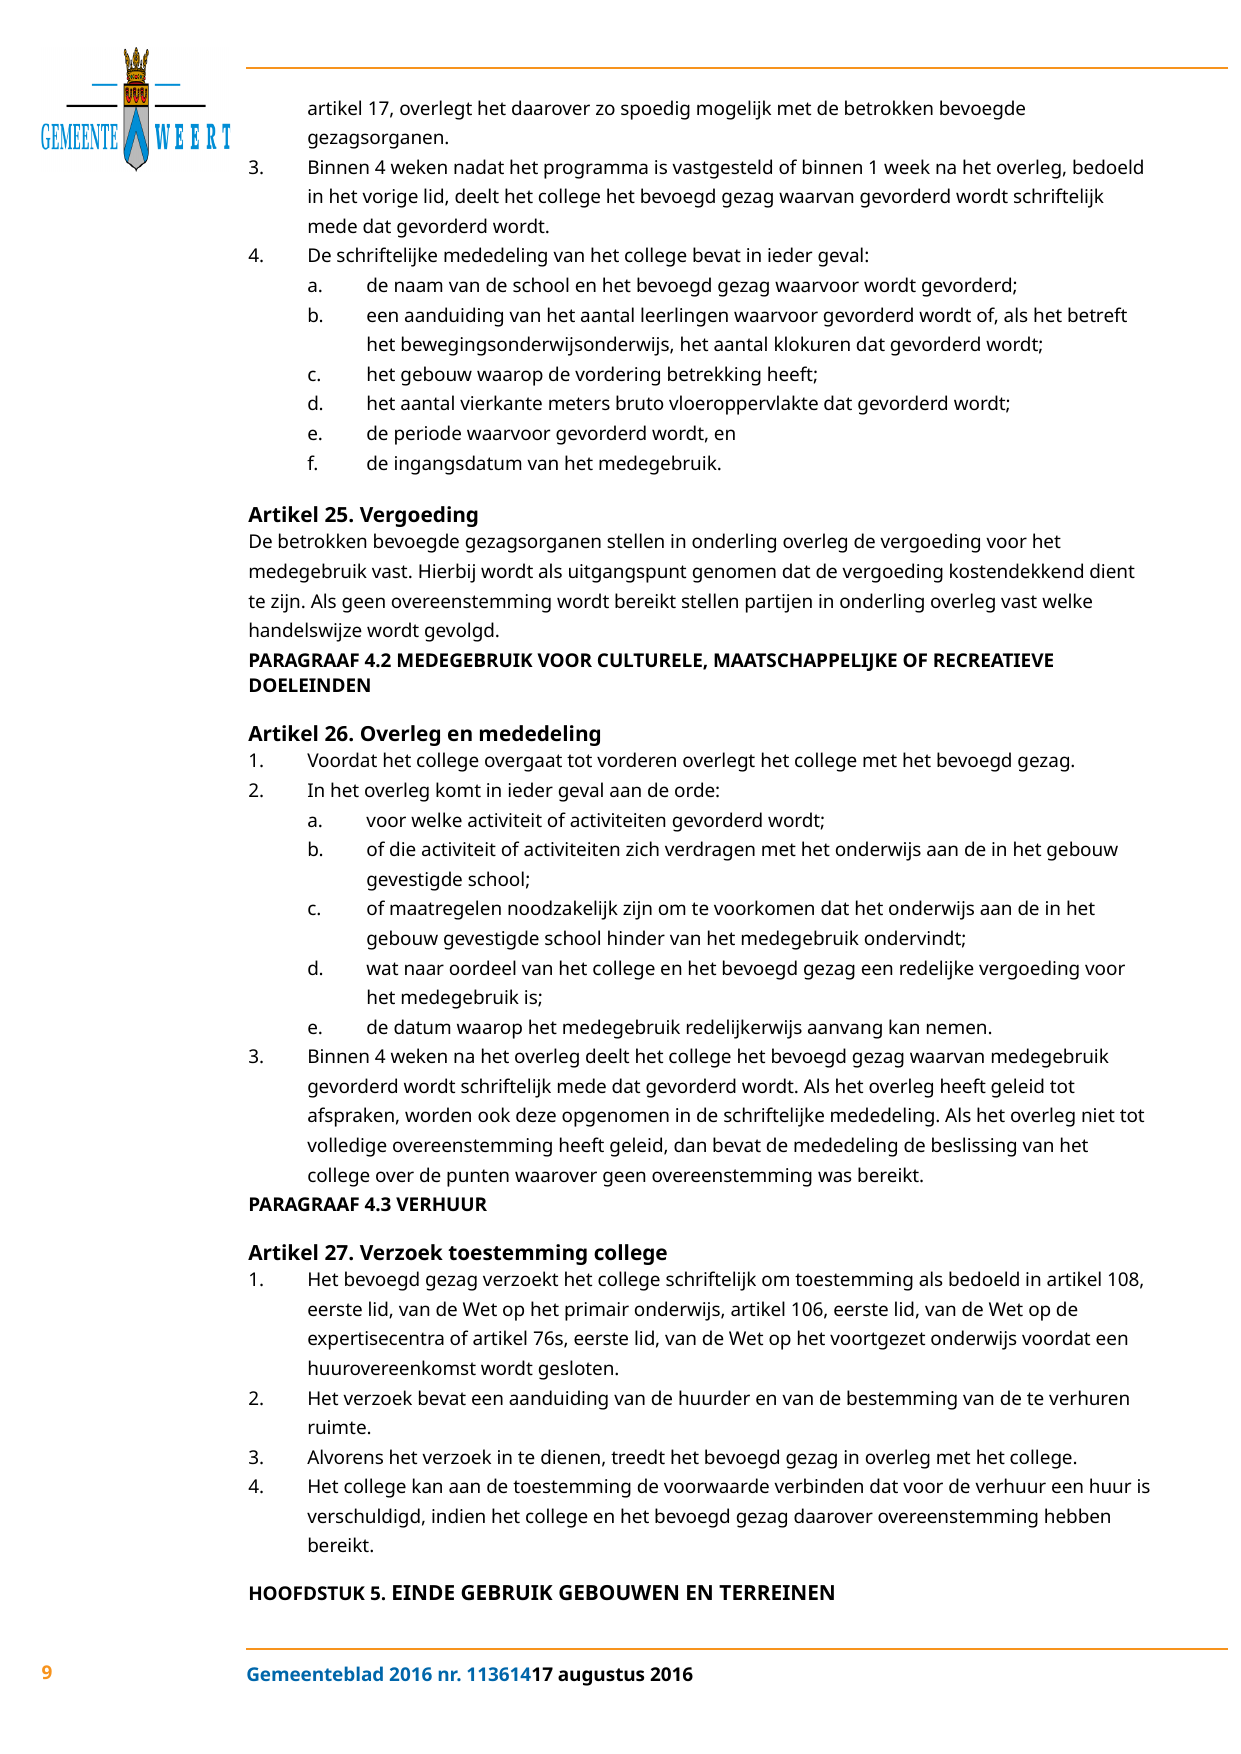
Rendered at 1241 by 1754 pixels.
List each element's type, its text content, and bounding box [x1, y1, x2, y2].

list de periode waarvoor gevorderd wordt, en [307, 420, 1152, 446]
list Binnen 4 weken nadat het programma is vastgesteld of binnen 1 week na het overleg, bedoeld in het vorige lid, deelt het college het bevoegd gezag waarvan gevorderd wordt schriftelijk mede dat gevorderd wordt. [248, 154, 1152, 239]
text Artikel 26. Overleg en mededeling [248, 719, 1152, 748]
list Het bevoegd gezag verzoekt het college schriftelijk om toestemming als bedoeld in artikel 108, eerste lid, van de Wet op het primair onderwijs, artikel 106, eerste lid, van de Wet op de expertisecentra of artikel 76s, eerste lid, van de Wet op het voortgezet onderwijs voordat een huurovereenkomst wordt gesloten. [248, 1266, 1152, 1381]
list een aanduiding van het aantal leerlingen waarvoor gevorderd wordt of, als het betreft het bewegingsonderwijsonderwijs, het aantal klokuren dat gevorderd wordt; [307, 302, 1152, 357]
text Artikel 27. Verzoek toestemming college [248, 1238, 1152, 1266]
list De schriftelijke mededeling van het college bevat in ieder geval: [248, 243, 1152, 268]
text Artikel 25. Vergoeding [248, 500, 1152, 529]
list artikel 17, overlegt het daarover zo spoedig mogelijk met de betrokken bevoegde gezagsorganen. [248, 95, 1152, 150]
list het aantal vierkante meters bruto vloeroppervlakte dat gevorderd wordt; [307, 391, 1152, 416]
list Binnen 4 weken na het overleg deelt het college het bevoegd gezag waarvan medegebruik gevorderd wordt schriftelijk mede dat gevorderd wordt. Als het overleg heeft geleid tot afspraken, worden ook deze opgenomen in de schriftelijke mededeling. Als het overleg niet tot volledige overeenstemming heeft geleid, dan bevat de mededeling de beslissing van het college over de punten waarover geen overeenstemming was bereikt. [248, 1043, 1152, 1188]
list Voordat het college overgaat tot vorderen overlegt het college met het bevoegd gezag. [248, 748, 1152, 773]
list of die activiteit of activiteiten zich verdragen met het onderwijs aan de in het gebouw gevestigde school; [307, 836, 1152, 892]
list In het overleg komt in ieder geval aan de orde: [248, 777, 1152, 803]
picture [41, 47, 231, 172]
list Alvorens het verzoek in te dienen, treedt het bevoegd gezag in overleg met het college. [248, 1444, 1152, 1470]
list de naam van de school en het bevoegd gezag waarvoor wordt gevorderd; [307, 272, 1152, 298]
list het gebouw waarop de vordering betrekking heeft; [307, 361, 1152, 387]
list de ingangsdatum van het medegebruik. [307, 450, 1152, 476]
text PARAGRAAF 4.2 MEDEGEBRUIK VOOR CULTURELE, MAATSCHAPPELIJKE OF RECREATIEVE DOELEINDEN [248, 647, 1152, 698]
list Het college kan aan de toestemming de voorwaarde verbinden dat voor de verhuur een huur is verschuldigd, indien het college en het bevoegd gezag daarover overeenstemming hebben bereikt. [248, 1473, 1152, 1558]
text De betrokken bevoegde gezagsorganen stellen in onderling overleg de vergoeding voor het medegebruik vast. Hierbij wordt als uitgangspunt genomen dat de vergoeding kostendekkend dient te zijn. Als geen overeenstemming wordt bereikt stellen partijen in onderling overleg vast welke handelswijze wordt gevolgd. [248, 529, 1152, 643]
list of maatregelen noodzakelijk zijn om te voorkomen dat het onderwijs aan de in het gebouw gevestigde school hinder van het medegebruik ondervindt; [307, 896, 1152, 951]
list voor welke activiteit of activiteiten gevorderd wordt; [307, 807, 1152, 833]
list wat naar oordeel van het college en het bevoegd gezag een redelijke vergoeding voor het medegebruik is; [307, 955, 1152, 1010]
list de datum waarop het medegebruik redelijkerwijs aanvang kan nemen. [307, 1014, 1152, 1040]
list Het verzoek bevat een aanduiding van de huurder en van de bestemming van de te verhuren ruimte. [248, 1385, 1152, 1440]
text HOOFDSTUK 5. EINDE GEBRUIK GEBOUWEN EN TERREINEN [248, 1578, 1152, 1607]
text PARAGRAAF 4.3 VERHUUR [248, 1191, 1152, 1217]
